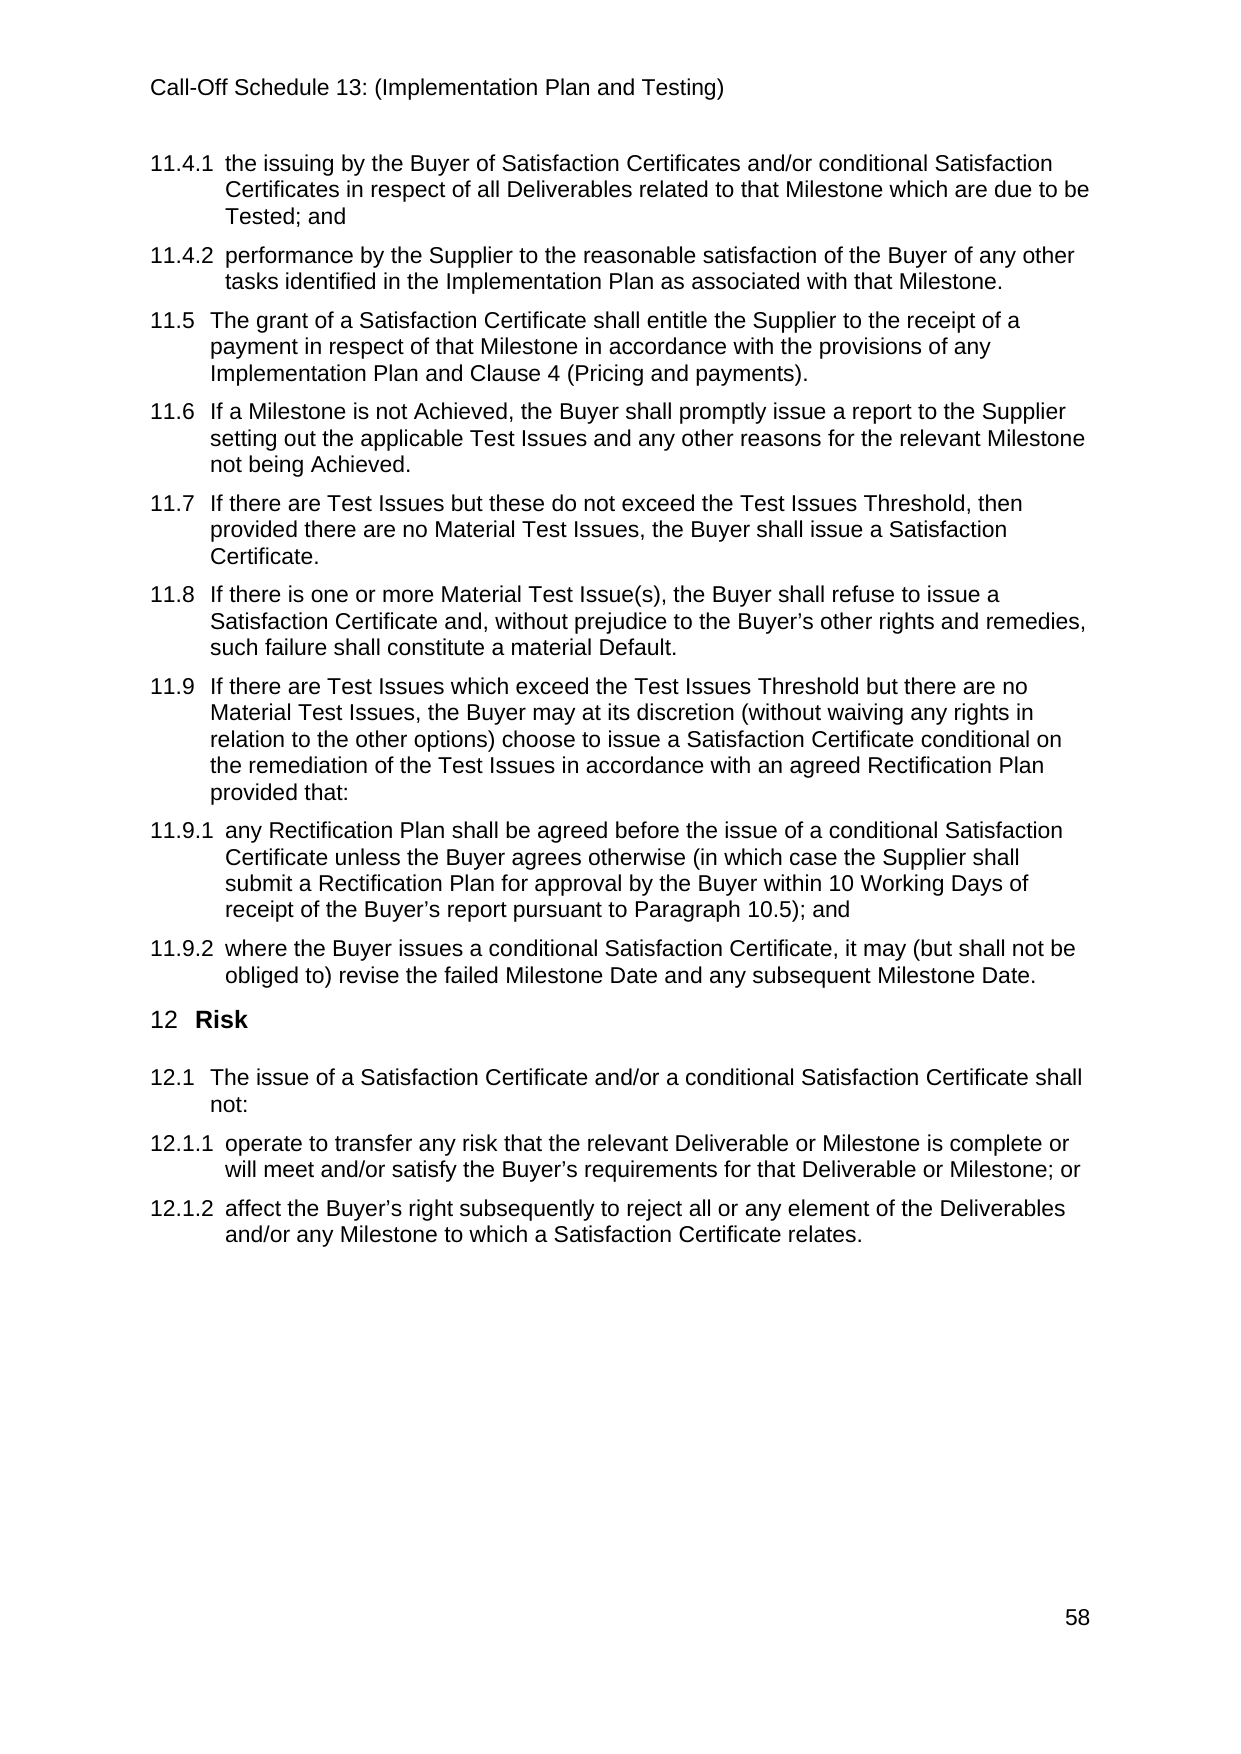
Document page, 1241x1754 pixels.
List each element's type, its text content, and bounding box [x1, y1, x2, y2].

list where the Buyer issues a conditional Satisfaction Certificate, it may (but shall not be obliged to) revise the failed Milestone Date and any subsequent Milestone Date. [150, 935, 1090, 988]
list any Rectification Plan shall be agreed before the issue of a conditional Satisfaction Certificate unless the Buyer agrees otherwise (in which case the Supplier shall submit a Rectification Plan for approval by the Buyer within 10 Working Days of receipt of the Buyer’s report pursuant to Paragraph 10.5); and [150, 817, 1090, 923]
list If there are Test Issues which exceed the Test Issues Threshold but there are no Material Test Issues, the Buyer may at its discretion (without waiving any rights in relation to the other options) choose to issue a Satisfaction Certificate conditional on the remediation of the Test Issues in accordance with an agreed Rectification Plan provided that: [150, 673, 1090, 805]
list The issue of a Satisfaction Certificate and/or a conditional Satisfaction Certificate shall not: [150, 1064, 1090, 1117]
subtitle Risk [150, 1004, 1090, 1033]
list If a Milestone is not Achieved, the Buyer shall promptly issue a report to the Supplier setting out the applicable Test Issues and any other reasons for the relevant Milestone not being Achieved. [150, 398, 1090, 477]
list If there are Test Issues but these do not exceed the Test Issues Threshold, then provided there are no Material Test Issues, the Buyer shall issue a Satisfaction Certificate. [150, 490, 1090, 569]
list If there is one or more Material Test Issue(s), the Buyer shall refuse to issue a Satisfaction Certificate and, without prejudice to the Buyer’s other rights and remedies, such failure shall constitute a material Default. [150, 581, 1090, 661]
list performance by the Supplier to the reasonable satisfaction of the Buyer of any other tasks identified in the Implementation Plan as associated with that Milestone. [150, 242, 1090, 294]
list The grant of a Satisfaction Certificate shall entitle the Supplier to the receipt of a payment in respect of that Milestone in accordance with the provisions of any Implementation Plan and Clause 4 (Pricing and payments). [150, 307, 1090, 386]
list affect the Buyer’s right subsequently to reject all or any element of the Deliverables and/or any Milestone to which a Satisfaction Certificate relates. [150, 1195, 1090, 1247]
list the issuing by the Buyer of Satisfaction Certificates and/or conditional Satisfaction Certificates in respect of all Deliverables related to that Milestone which are due to be Tested; and [150, 150, 1090, 229]
list operate to transfer any risk that the relevant Deliverable or Milestone is complete or will meet and/or satisfy the Buyer’s requirements for that Deliverable or Milestone; or [150, 1129, 1090, 1182]
